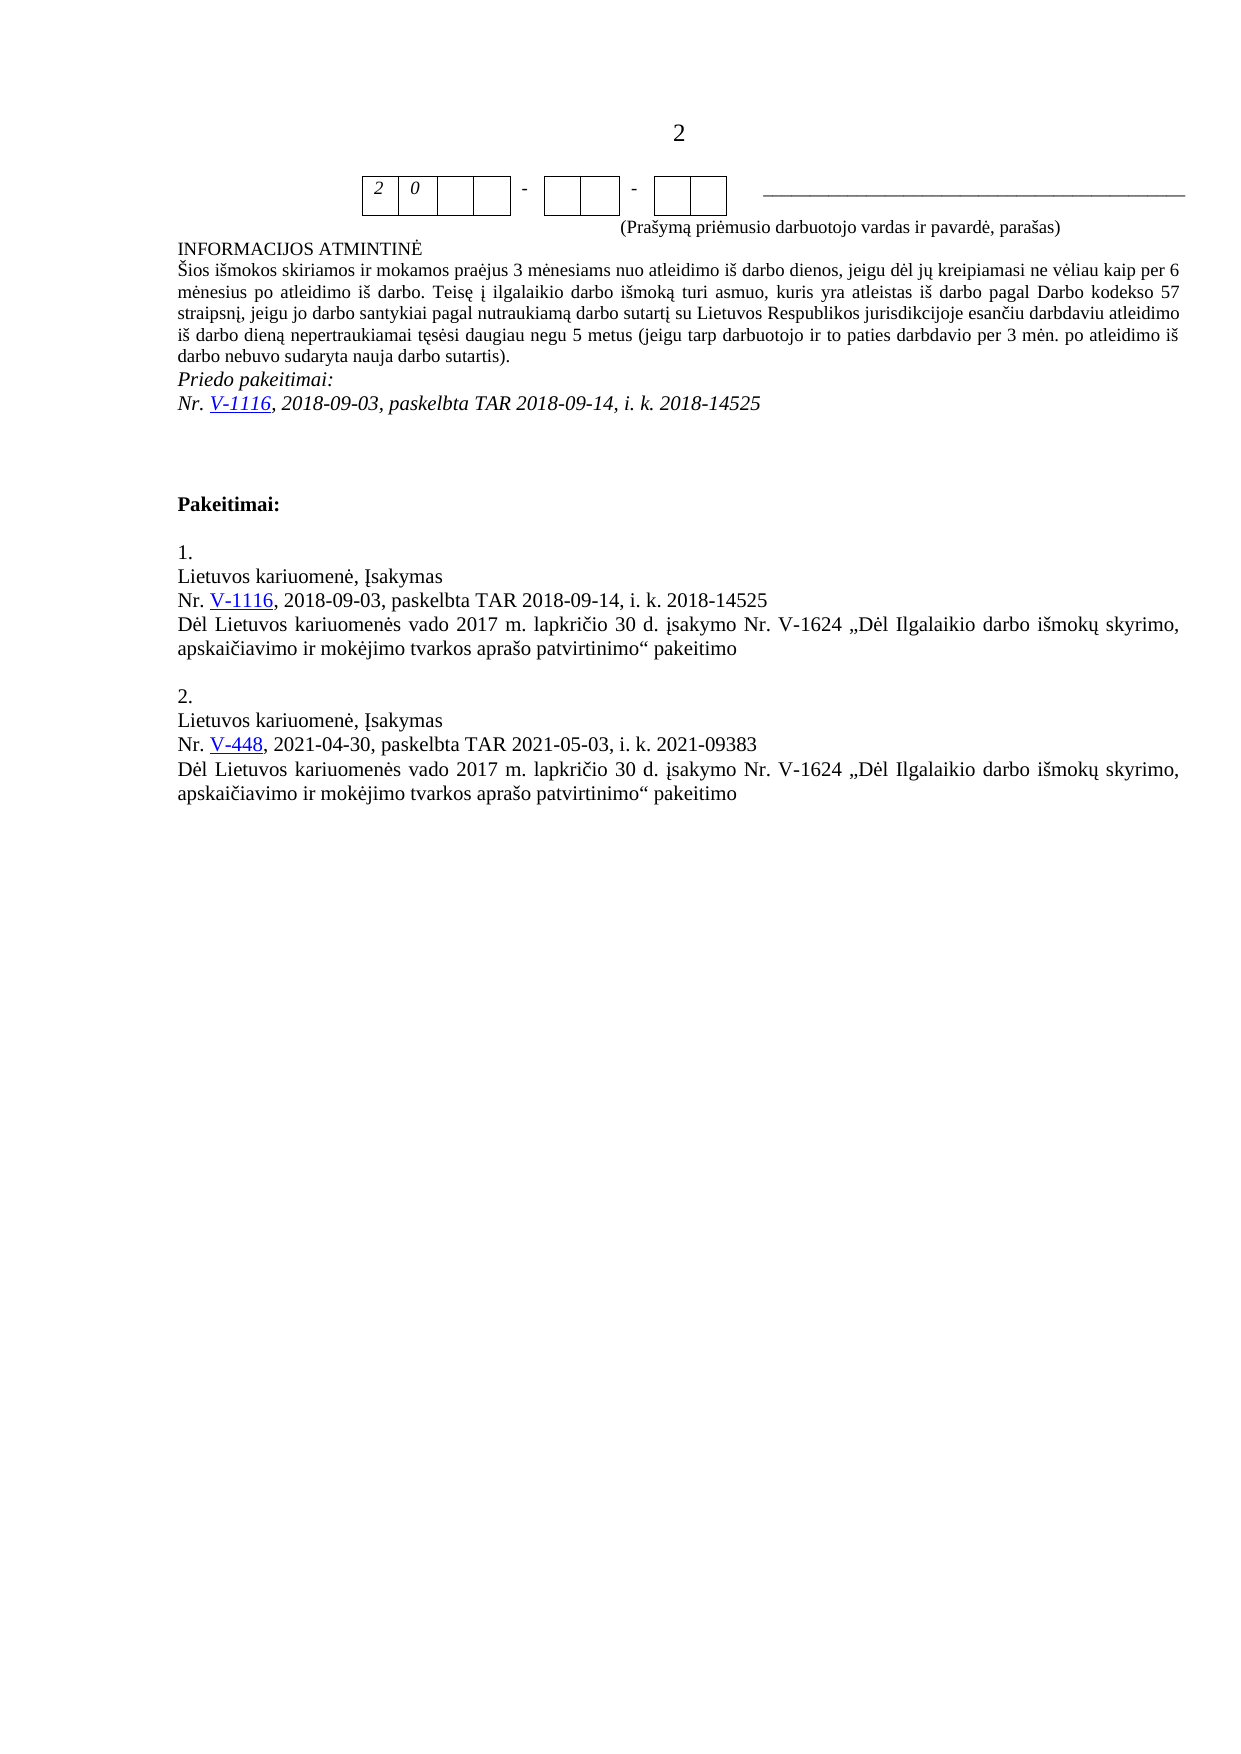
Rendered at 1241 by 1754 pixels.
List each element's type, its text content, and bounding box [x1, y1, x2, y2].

text 2. [177, 684, 1181, 708]
table_cell [655, 177, 690, 215]
table_cell [190, 176, 362, 215]
text Šios išmokos skiriamos ir mokamos praėjus 3 mėnesiams nuo atleidimo iš darbo dienos, jeigu dėl jų kreipiamasi ne vėliau kaip per 6 mėnesius po atleidimo iš darbo. Teisę į ilgalaikio darbo išmoką turi asmuo, kuris yra atleistas iš darbo pagal Darbo kodekso 57 straipsnį, jeigu jo darbo santykiai pagal nutraukiamą darbo sutartį su Lietuvos Respublikos jurisdikcijoje esančiu darbdaviu atleidimo iš darbo dieną nepertraukiamai tęsėsi daugiau negu 5 metus (jeigu tarp darbuotojo ir to paties darbdavio per 3 mėn. po atleidimo iš darbo nebuvo sudaryta nauja darbo sutartis). [177, 259, 1181, 367]
text Pakeitimai: [177, 492, 1181, 516]
text Nr. V-448, 2021-04-30, paskelbta TAR 2021-05-03, i. k. 2021-09383 [177, 732, 1181, 756]
table_cell _____________________________________________ [727, 176, 1227, 215]
text Lietuvos kariuomenė, Įsakymas [177, 708, 1181, 732]
text Nr. V-1116, 2018-09-03, paskelbta TAR 2018-09-14, i. k. 2018-14525 [177, 588, 1181, 612]
table_cell - [620, 176, 654, 215]
table_cell [545, 177, 580, 215]
text 1. [177, 540, 1181, 564]
text INFORMACIJOS ATMINTINĖ [177, 237, 1181, 259]
text Dėl Lietuvos kariuomenės vado 2017 m. lapkričio 30 d. įsakymo Nr. V-1624 „Dėl Ilgalaikio darbo išmokų skyrimo, apskaičiavimo ir mokėjimo tvarkos aprašo patvirtinimo“ pakeitimo [177, 612, 1181, 660]
table_cell [1228, 176, 1232, 215]
table_cell [177, 176, 190, 215]
text Nr. V-1116, 2018-09-03, paskelbta TAR 2018-09-14, i. k. 2018-14525 [177, 391, 1181, 415]
text (Prašymą priėmusio darbuotojo vardas ir pavardė, parašas) [620, 216, 1181, 237]
table_cell [1232, 176, 1237, 215]
table_cell [581, 177, 619, 215]
text Lietuvos kariuomenė, Įsakymas [177, 564, 1181, 588]
text Priedo pakeitimai: [177, 367, 1181, 391]
text Dėl Lietuvos kariuomenės vado 2017 m. lapkričio 30 d. įsakymo Nr. V-1624 „Dėl Ilgalaikio darbo išmokų skyrimo, apskaičiavimo ir mokėjimo tvarkos aprašo patvirtinimo“ pakeitimo [177, 756, 1181, 804]
table_cell 0 [399, 177, 437, 215]
table_cell 2 [363, 177, 398, 215]
table_cell - [511, 176, 544, 215]
table_cell [438, 177, 473, 215]
table_cell [691, 177, 726, 215]
table_cell [474, 177, 510, 215]
